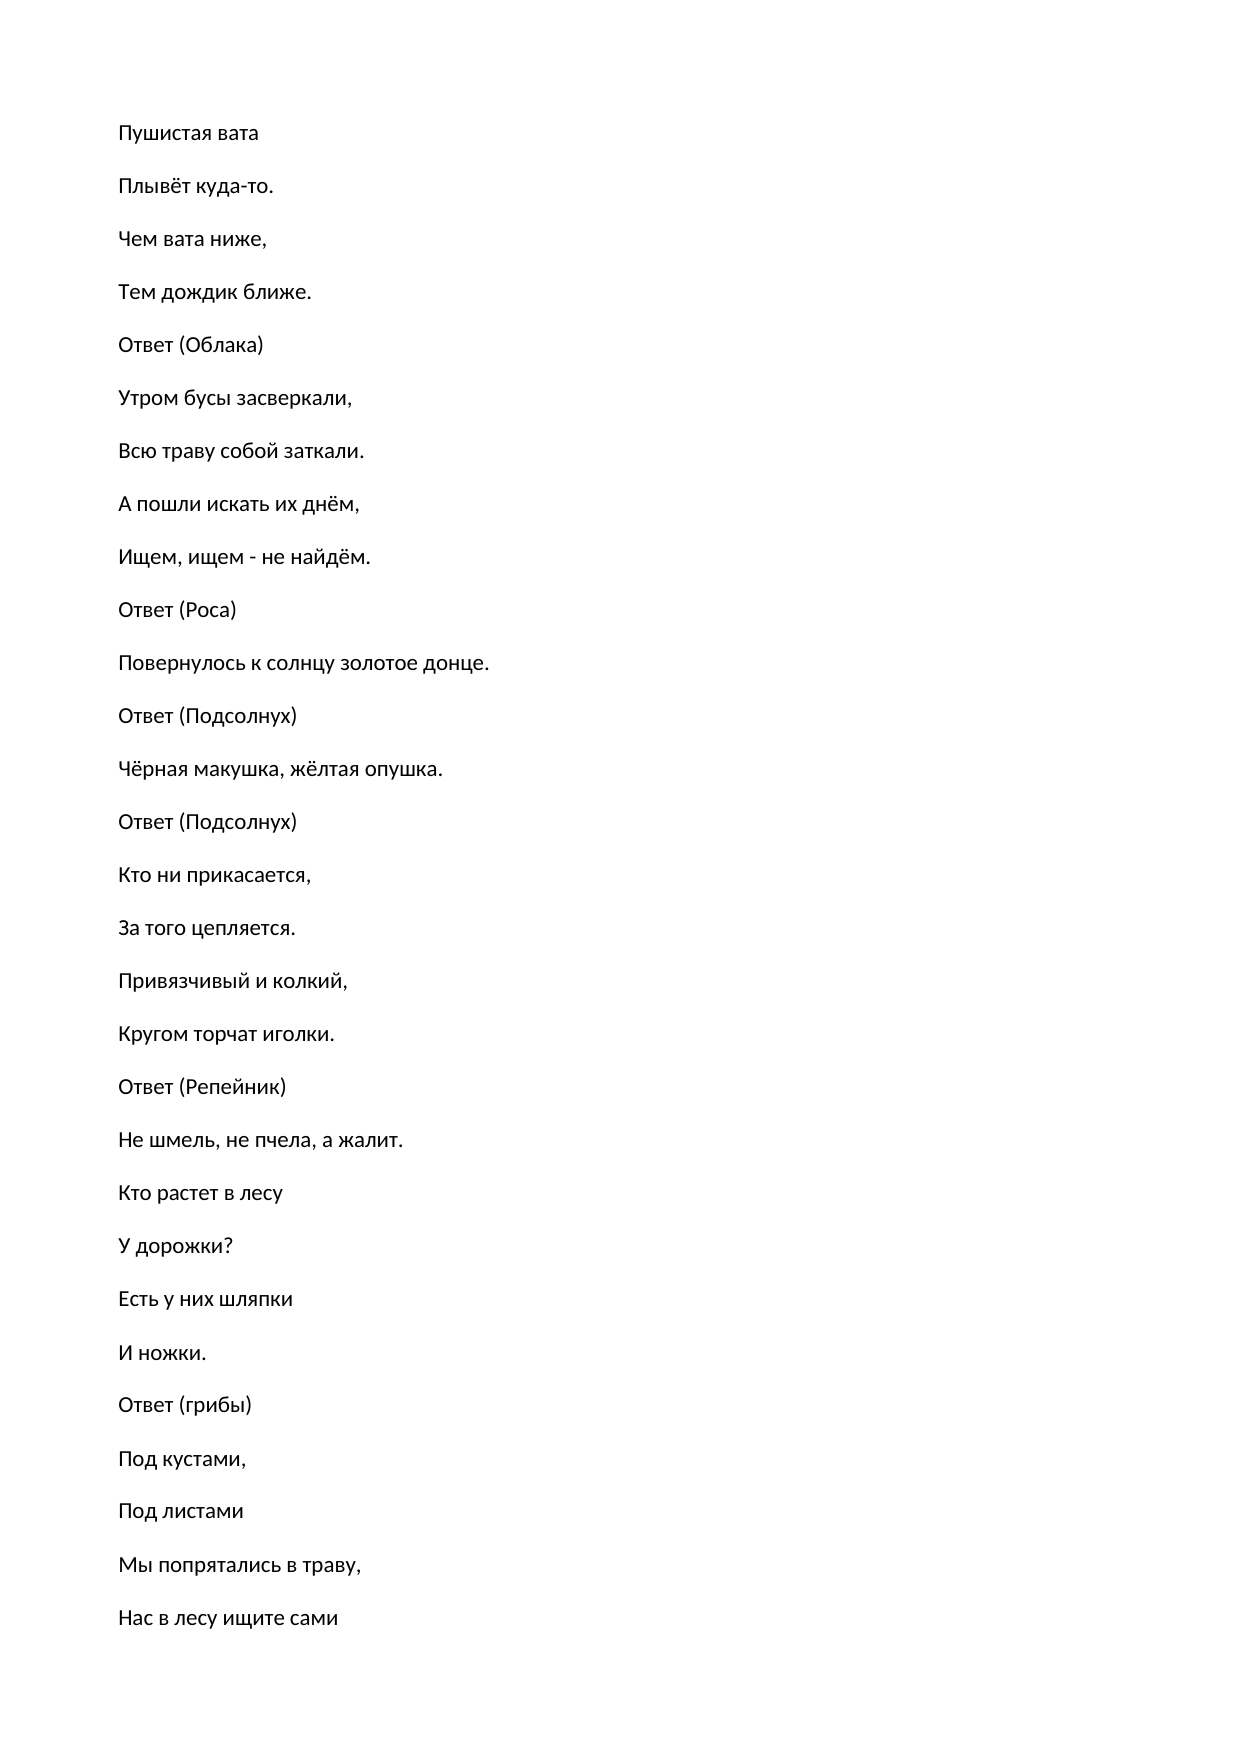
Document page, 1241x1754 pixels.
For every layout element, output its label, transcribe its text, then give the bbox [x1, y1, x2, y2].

text У дорожки? [118, 1232, 1122, 1259]
text Мы попрятались в траву, [118, 1550, 1122, 1578]
text Ответ (Облака) [118, 330, 1122, 358]
text Не шмель, не пчела, а жалит. [118, 1126, 1122, 1153]
text Под кустами, [118, 1444, 1122, 1472]
text Плывёт куда-то. [118, 171, 1122, 199]
text Утром бусы засверкали, [118, 383, 1122, 411]
text Кто растет в лесу [118, 1178, 1122, 1207]
text Ответ (грибы) [118, 1391, 1122, 1419]
text Привязчивый и колкий, [118, 966, 1122, 994]
text Пушистая вата [118, 118, 1122, 146]
text Всю траву собой заткали. [118, 436, 1122, 464]
text Повернулось к солнцу золотое донце. [118, 648, 1122, 676]
text Чем вата ниже, [118, 224, 1122, 252]
text Ищем, ищем - не найдём. [118, 542, 1122, 570]
text Ответ (Подсолнух) [118, 701, 1122, 729]
text Кругом торчат иголки. [118, 1019, 1122, 1047]
text Ответ (Подсолнух) [118, 807, 1122, 835]
text Кто ни прикасается, [118, 860, 1122, 888]
text Ответ (Роса) [118, 595, 1122, 623]
text Нас в лесу ищите сами [118, 1603, 1122, 1631]
text Ответ (Репейник) [118, 1072, 1122, 1101]
text Чёрная макушка, жёлтая опушка. [118, 754, 1122, 782]
text Под листами [118, 1497, 1122, 1525]
text И ножки. [118, 1338, 1122, 1366]
text Есть у них шляпки [118, 1284, 1122, 1313]
text А пошли искать их днём, [118, 489, 1122, 517]
text Тем дождик ближе. [118, 277, 1122, 305]
text За того цепляется. [118, 913, 1122, 941]
